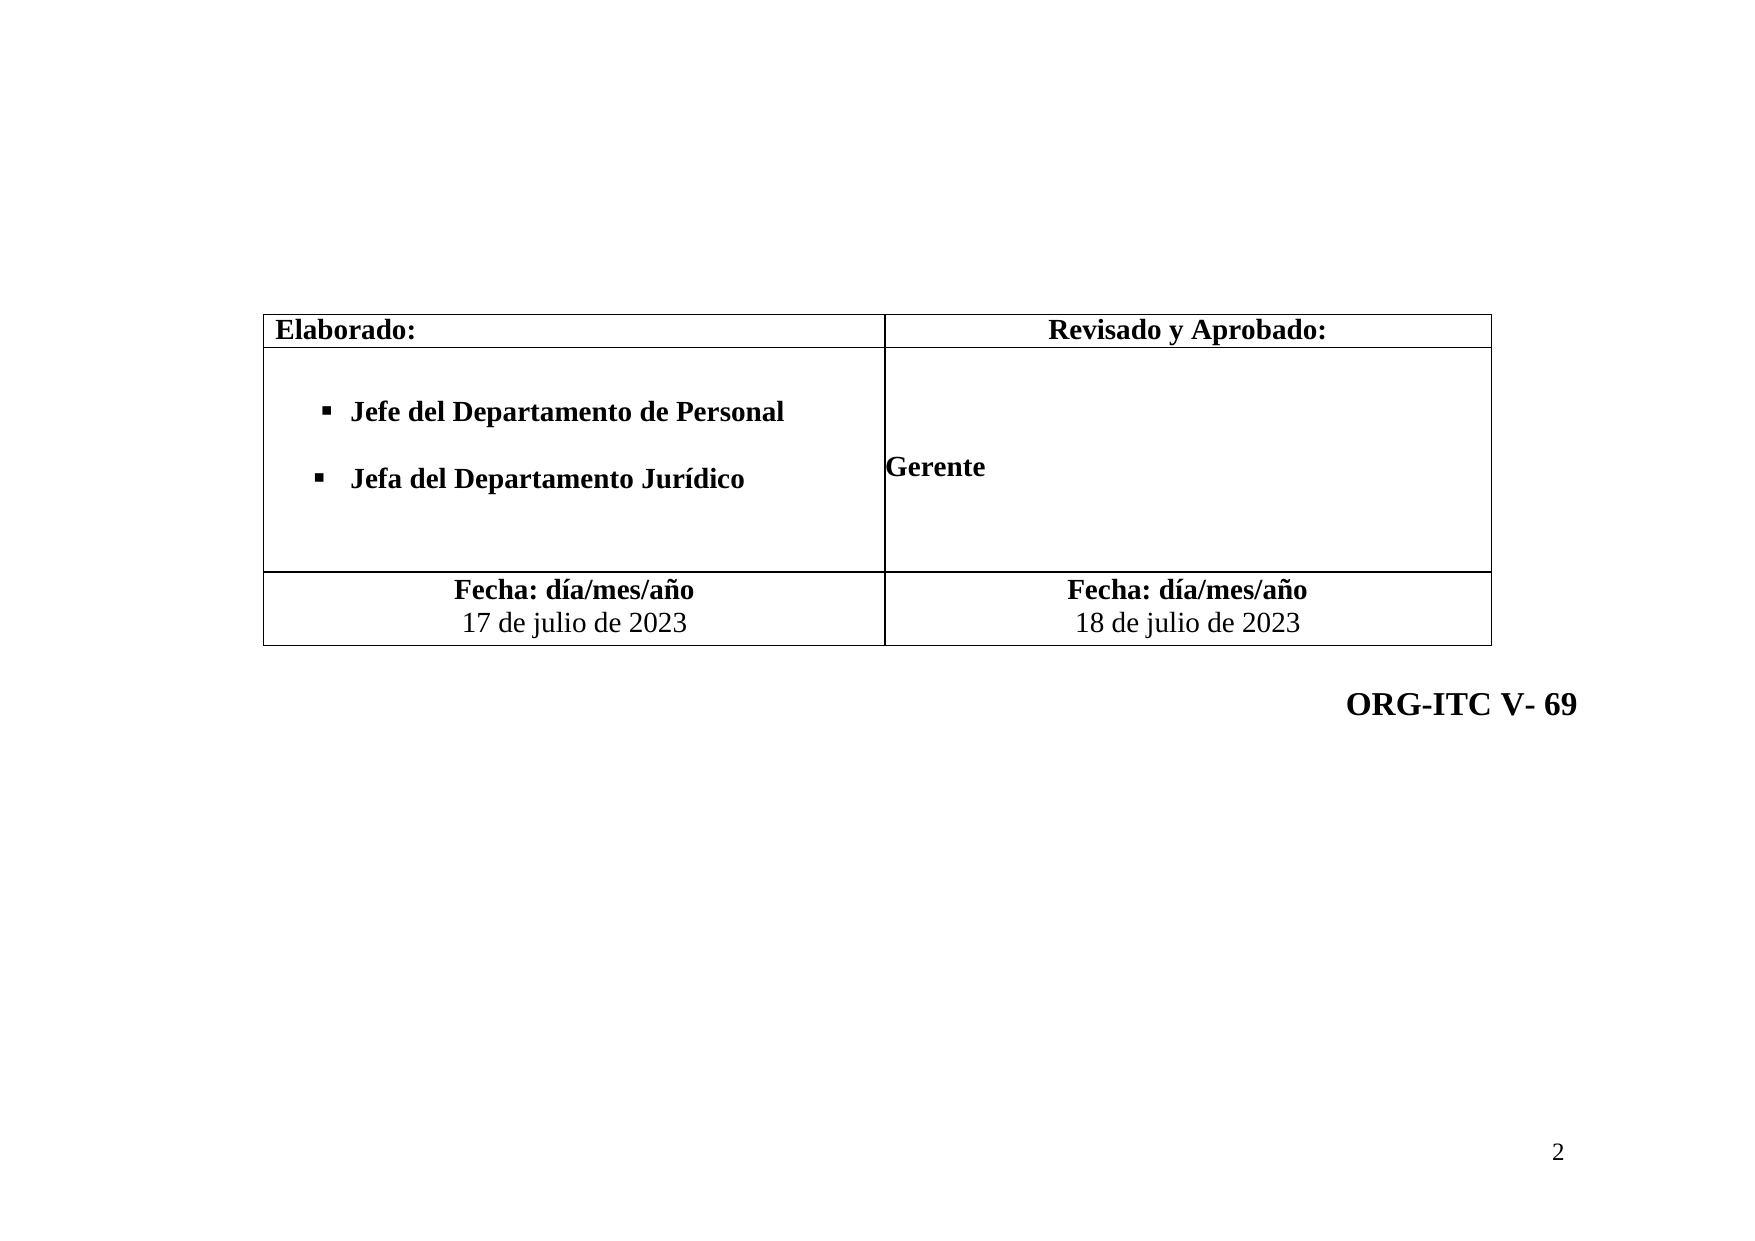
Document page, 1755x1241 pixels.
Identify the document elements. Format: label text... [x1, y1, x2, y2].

table_header Revisado y Aprobado: [886, 315, 1491, 347]
table_cell Fecha: día/mes/año 17 de julio de 2023 [264, 573, 884, 645]
table_cell Fecha: día/mes/año 18 de julio de 2023 [886, 573, 1491, 645]
table_cell Jefe del Departamento de Personal Jefa del Departamento Jurídico [264, 348, 884, 571]
table_header Elaborado: [264, 315, 884, 347]
text ORG-ITC V- 69 [102, 684, 1577, 722]
table_cell Gerente [886, 348, 1491, 571]
